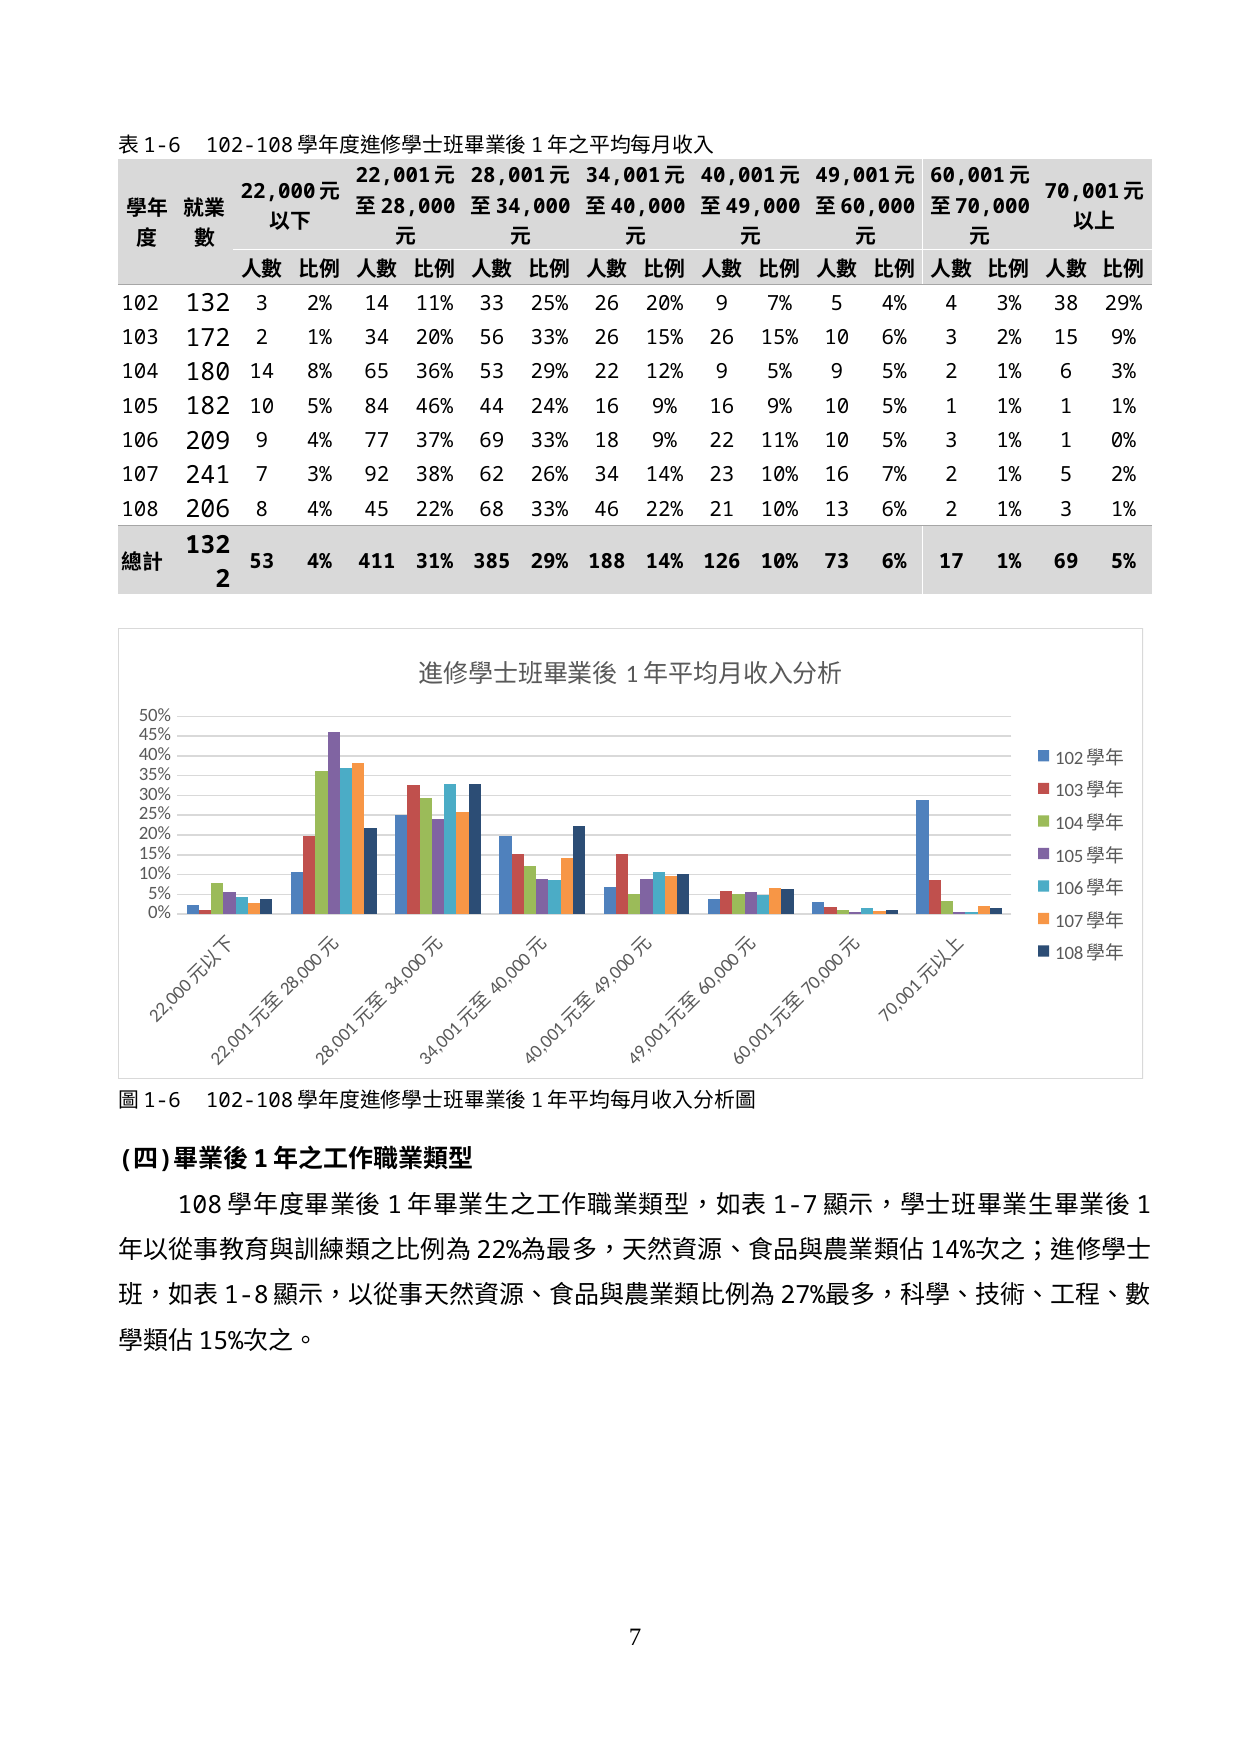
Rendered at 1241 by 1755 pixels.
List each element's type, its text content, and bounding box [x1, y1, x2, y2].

table_cell 44 [463, 388, 520, 422]
table_cell 53 [233, 526, 290, 594]
table_cell 6% [865, 491, 922, 525]
text (四)畢業後1年之工作職業類型 [118, 1139, 1152, 1175]
table_cell 84 [348, 388, 405, 422]
table_cell 209 [176, 422, 233, 457]
text 圖1-6 102-108學年度進修學士班畢業後1年平均每月收入分析圖 [118, 1083, 1152, 1114]
table_cell 16 [578, 388, 635, 422]
table_cell 4 [923, 285, 980, 319]
table_cell 31% [405, 526, 463, 594]
table_cell 15 [1037, 319, 1094, 353]
table_cell 33% [520, 491, 578, 525]
table_cell 23 [693, 457, 750, 491]
table_cell 比例 [520, 250, 578, 284]
table_cell 53 [463, 354, 520, 388]
table_cell 5% [865, 354, 922, 388]
table_cell 5% [1094, 526, 1152, 594]
table_cell 3 [923, 422, 980, 457]
table_cell 10% [750, 526, 808, 594]
table_header 就業數 [176, 159, 233, 284]
table_cell 8% [290, 354, 348, 388]
table_cell 人數 [1037, 250, 1094, 284]
table_cell 6% [865, 526, 922, 594]
table_cell 77 [348, 422, 405, 457]
table_cell 411 [348, 526, 405, 594]
table_cell 10 [808, 319, 865, 353]
table_cell 人數 [578, 250, 635, 284]
table_cell 1 [1037, 388, 1094, 422]
table_cell 241 [176, 457, 233, 491]
table_cell 3% [980, 285, 1037, 319]
table_cell 92 [348, 457, 405, 491]
table_cell 1% [980, 354, 1037, 388]
table_cell 總計 [118, 526, 176, 594]
table_cell 3% [290, 457, 348, 491]
table_cell 9 [693, 285, 750, 319]
table_cell 2 [233, 319, 290, 353]
table_cell 6 [1037, 354, 1094, 388]
table_cell 14% [635, 457, 693, 491]
table_cell 比例 [290, 250, 348, 284]
table_cell 1322 [176, 526, 233, 594]
table_cell 3 [233, 285, 290, 319]
table_cell 10% [750, 457, 808, 491]
table_cell 22% [405, 491, 463, 525]
table_cell 105 [118, 388, 176, 422]
table_cell 4% [290, 422, 348, 457]
table_cell 10 [808, 388, 865, 422]
table_cell 比例 [405, 250, 463, 284]
table_cell 9% [635, 388, 693, 422]
table_cell 5% [865, 422, 922, 457]
table_cell 13 [808, 491, 865, 525]
table_cell 6% [865, 319, 922, 353]
table_cell 1% [1094, 491, 1152, 525]
table_cell 33 [463, 285, 520, 319]
table_header 34,001元至40,000元 [578, 159, 693, 249]
table_cell 15% [750, 319, 808, 353]
table_cell 比例 [865, 250, 922, 284]
table_cell 5% [290, 388, 348, 422]
table_cell 人數 [348, 250, 405, 284]
table_cell 8 [233, 491, 290, 525]
table_cell 5 [808, 285, 865, 319]
table_cell 1% [980, 422, 1037, 457]
table_cell 14% [635, 526, 693, 594]
table_cell 9 [233, 422, 290, 457]
table_cell 3 [1037, 491, 1094, 525]
table_cell 37% [405, 422, 463, 457]
table_cell 比例 [750, 250, 808, 284]
table_cell 206 [176, 491, 233, 525]
table_cell 36% [405, 354, 463, 388]
table_cell 22% [635, 491, 693, 525]
table_cell 107 [118, 457, 176, 491]
table_cell 29% [520, 354, 578, 388]
table_cell 1% [980, 491, 1037, 525]
table_cell 人數 [923, 250, 980, 284]
table_cell 1% [980, 388, 1037, 422]
table_cell 16 [808, 457, 865, 491]
table_cell 1 [923, 388, 980, 422]
table_cell 5 [1037, 457, 1094, 491]
table_cell 108 [118, 491, 176, 525]
table_cell 69 [463, 422, 520, 457]
table_header 28,001元至34,000元 [463, 159, 578, 249]
table_cell 2% [1094, 457, 1152, 491]
table_cell 3% [1094, 354, 1152, 388]
table_cell 0% [1094, 422, 1152, 457]
table_cell 1% [290, 319, 348, 353]
table_cell 46 [578, 491, 635, 525]
table_cell 15% [635, 319, 693, 353]
table_cell 14 [233, 354, 290, 388]
table_cell 人數 [463, 250, 520, 284]
table_cell 56 [463, 319, 520, 353]
table_cell 14 [348, 285, 405, 319]
table_cell 9% [635, 422, 693, 457]
table_cell 25% [520, 285, 578, 319]
table_cell 26% [520, 457, 578, 491]
table_header 22,001元至28,000元 [348, 159, 463, 249]
table_cell 73 [808, 526, 865, 594]
table_cell 188 [578, 526, 635, 594]
table_cell 2 [923, 491, 980, 525]
table_cell 38% [405, 457, 463, 491]
table_cell 人數 [693, 250, 750, 284]
table_cell 26 [693, 319, 750, 353]
table_cell 24% [520, 388, 578, 422]
table_cell 10% [750, 491, 808, 525]
table_cell 106 [118, 422, 176, 457]
table_cell 1% [980, 526, 1037, 594]
table_cell 比例 [635, 250, 693, 284]
table_cell 102 [118, 285, 176, 319]
table_cell 2% [980, 319, 1037, 353]
table_cell 1 [1037, 422, 1094, 457]
table_cell 4% [290, 526, 348, 594]
table_cell 65 [348, 354, 405, 388]
table_header 70,001元以上 [1037, 159, 1152, 249]
table_cell 4% [865, 285, 922, 319]
table_cell 7 [233, 457, 290, 491]
table_cell 34 [578, 457, 635, 491]
table_cell 3 [923, 319, 980, 353]
table_cell 172 [176, 319, 233, 353]
table_cell 21 [693, 491, 750, 525]
table_cell 33% [520, 422, 578, 457]
table_cell 104 [118, 354, 176, 388]
table_cell 62 [463, 457, 520, 491]
table_header 學年度 [118, 159, 176, 284]
table_cell 26 [578, 285, 635, 319]
text 108學年度畢業後1年畢業生之工作職業類型，如表1-7顯示，學士班畢業生畢業後1年以從事教育與訓練類之比例為22%為最多，天然資源、食品與農業類佔14%次之；進修學士班，如表1-8顯示，以從事天然資源、食品與農業類比例為27%最多，科學、技術、工程、數學類佔15%次之。 [118, 1184, 1152, 1356]
table_header 49,001元至60,000元 [808, 159, 922, 249]
table_cell 22 [578, 354, 635, 388]
table_cell 33% [520, 319, 578, 353]
table_cell 比例 [980, 250, 1037, 284]
table_cell 29% [1094, 285, 1152, 319]
table_cell 11% [750, 422, 808, 457]
table_header 40,001元至49,000元 [693, 159, 808, 249]
table_cell 10 [233, 388, 290, 422]
table_cell 18 [578, 422, 635, 457]
table_cell 9 [808, 354, 865, 388]
table_cell 17 [923, 526, 980, 594]
text 表1-6 102-108學年度進修學士班畢業後1年之平均每月收入 [118, 128, 1152, 159]
table_cell 7% [750, 285, 808, 319]
table_cell 68 [463, 491, 520, 525]
table_cell 34 [348, 319, 405, 353]
table_cell 132 [176, 285, 233, 319]
table_cell 9% [750, 388, 808, 422]
table_cell 10 [808, 422, 865, 457]
table_cell 182 [176, 388, 233, 422]
table_cell 29% [520, 526, 578, 594]
table_cell 69 [1037, 526, 1094, 594]
table_cell 人數 [233, 250, 290, 284]
table_header 60,001元至70,000元 [923, 159, 1037, 249]
table_cell 16 [693, 388, 750, 422]
table_cell 9 [693, 354, 750, 388]
table_cell 45 [348, 491, 405, 525]
table_cell 比例 [1094, 250, 1152, 284]
table_cell 2 [923, 457, 980, 491]
table_header 22,000元以下 [233, 159, 348, 249]
table_cell 26 [578, 319, 635, 353]
table_cell 38 [1037, 285, 1094, 319]
table_cell 4% [290, 491, 348, 525]
table_cell 5% [865, 388, 922, 422]
table_cell 385 [463, 526, 520, 594]
table_cell 12% [635, 354, 693, 388]
table_cell 1% [980, 457, 1037, 491]
table_cell 5% [750, 354, 808, 388]
table_cell 126 [693, 526, 750, 594]
table_cell 1% [1094, 388, 1152, 422]
table_cell 人數 [808, 250, 865, 284]
table_cell 11% [405, 285, 463, 319]
table_cell 20% [635, 285, 693, 319]
table_cell 9% [1094, 319, 1152, 353]
table_cell 22 [693, 422, 750, 457]
table_cell 2% [290, 285, 348, 319]
table_cell 2 [923, 354, 980, 388]
table_cell 46% [405, 388, 463, 422]
table_cell 180 [176, 354, 233, 388]
table_cell 7% [865, 457, 922, 491]
table_cell 103 [118, 319, 176, 353]
table_cell 20% [405, 319, 463, 353]
